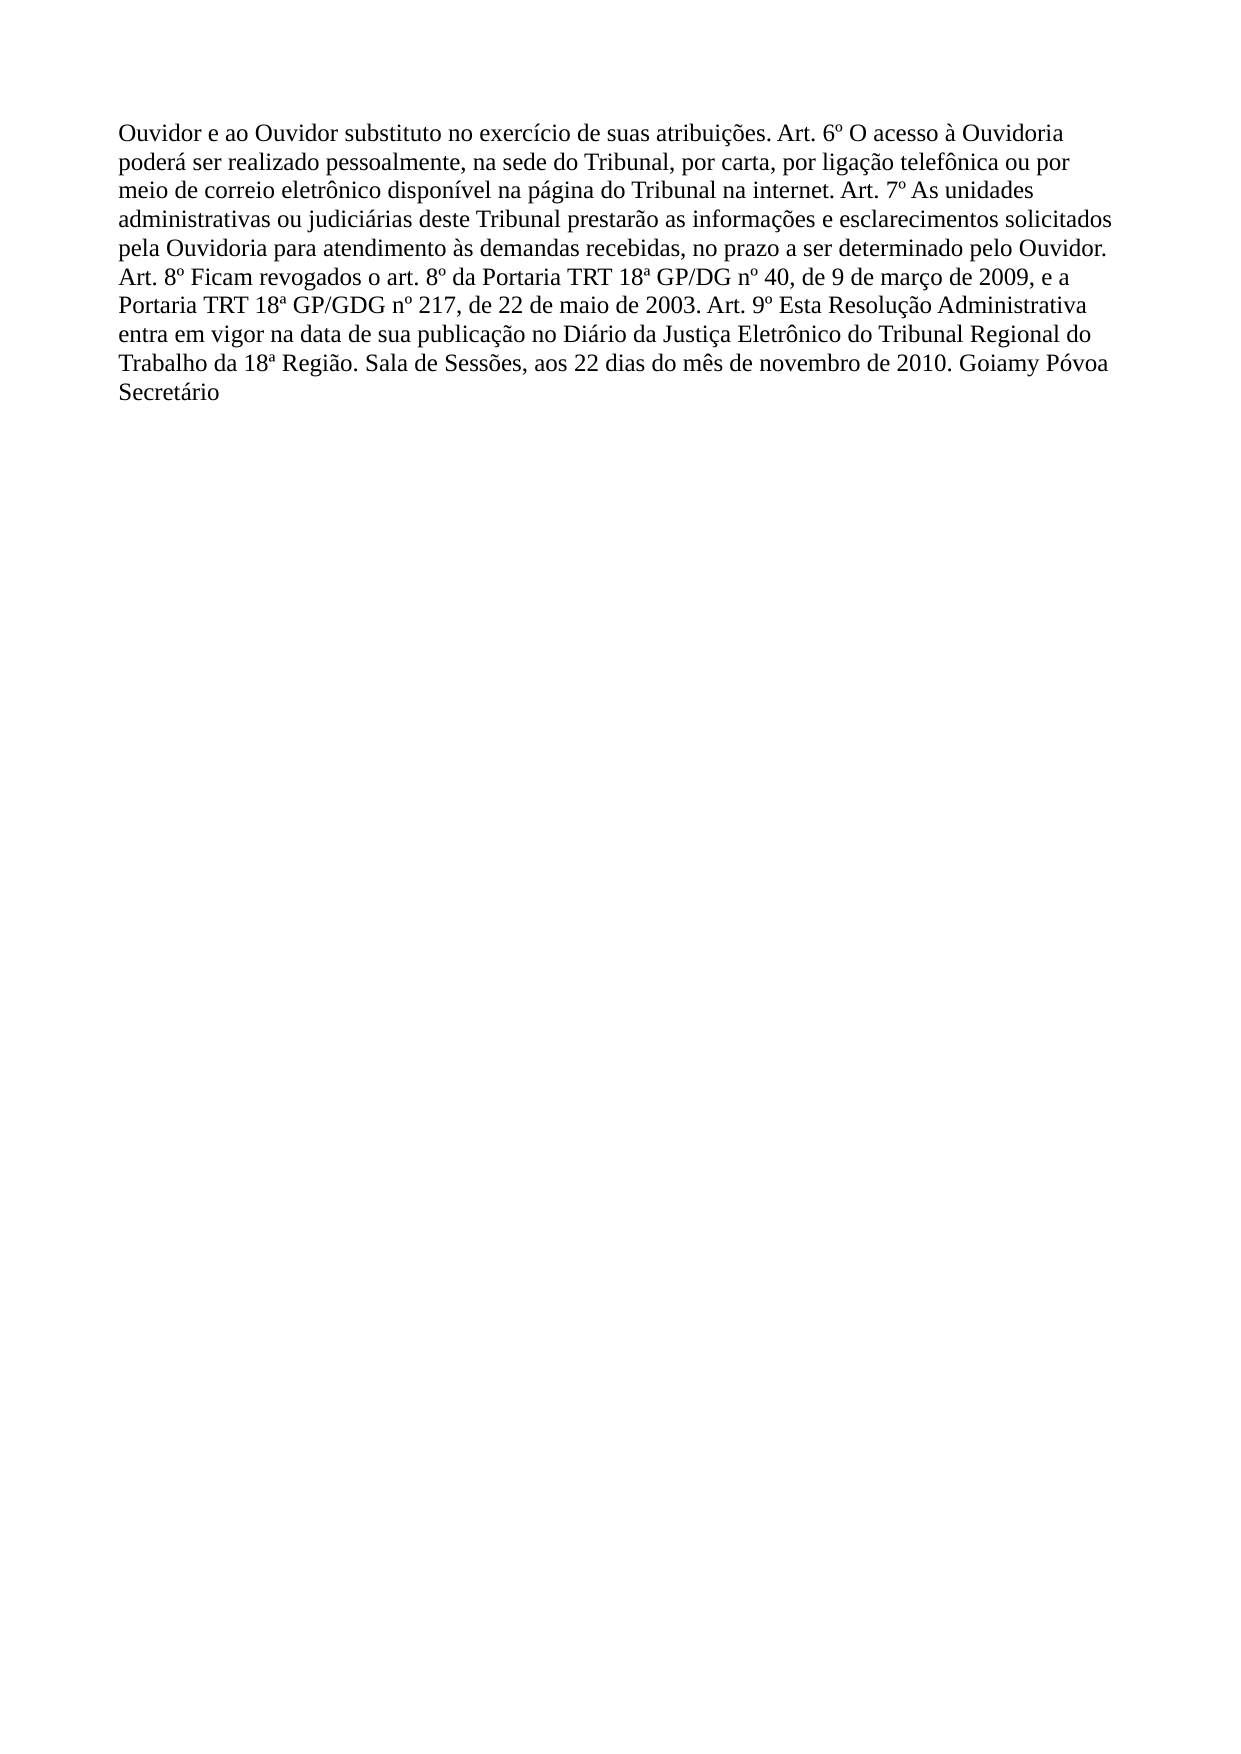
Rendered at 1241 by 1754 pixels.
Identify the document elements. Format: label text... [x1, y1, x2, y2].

text Ouvidor e ao Ouvidor substituto no exercício de suas atribuições. Art. 6º O acesso à Ouvidoria poderá ser realizado pessoalmente, na sede do Tribunal, por carta, por ligação telefônica ou por meio de correio eletrônico disponível na página do Tribunal na internet. Art. 7º As unidades administrativas ou judiciárias deste Tribunal prestarão as informações e esclarecimentos solicitados pela Ouvidoria para atendimento às demandas recebidas, no prazo a ser determinado pelo Ouvidor. Art. 8º Ficam revogados o art. 8º da Portaria TRT 18ª GP/DG nº 40, de 9 de março de 2009, e a Portaria TRT 18ª GP/GDG nº 217, de 22 de maio de 2003. Art. 9º Esta Resolução Administrativa entra em vigor na data de sua publicação no Diário da Justiça Eletrônico do Tribunal Regional do Trabalho da 18ª Região. Sala de Sessões, aos 22 dias do mês de novembro de 2010. Goiamy Póvoa Secretário [118, 118, 1122, 406]
